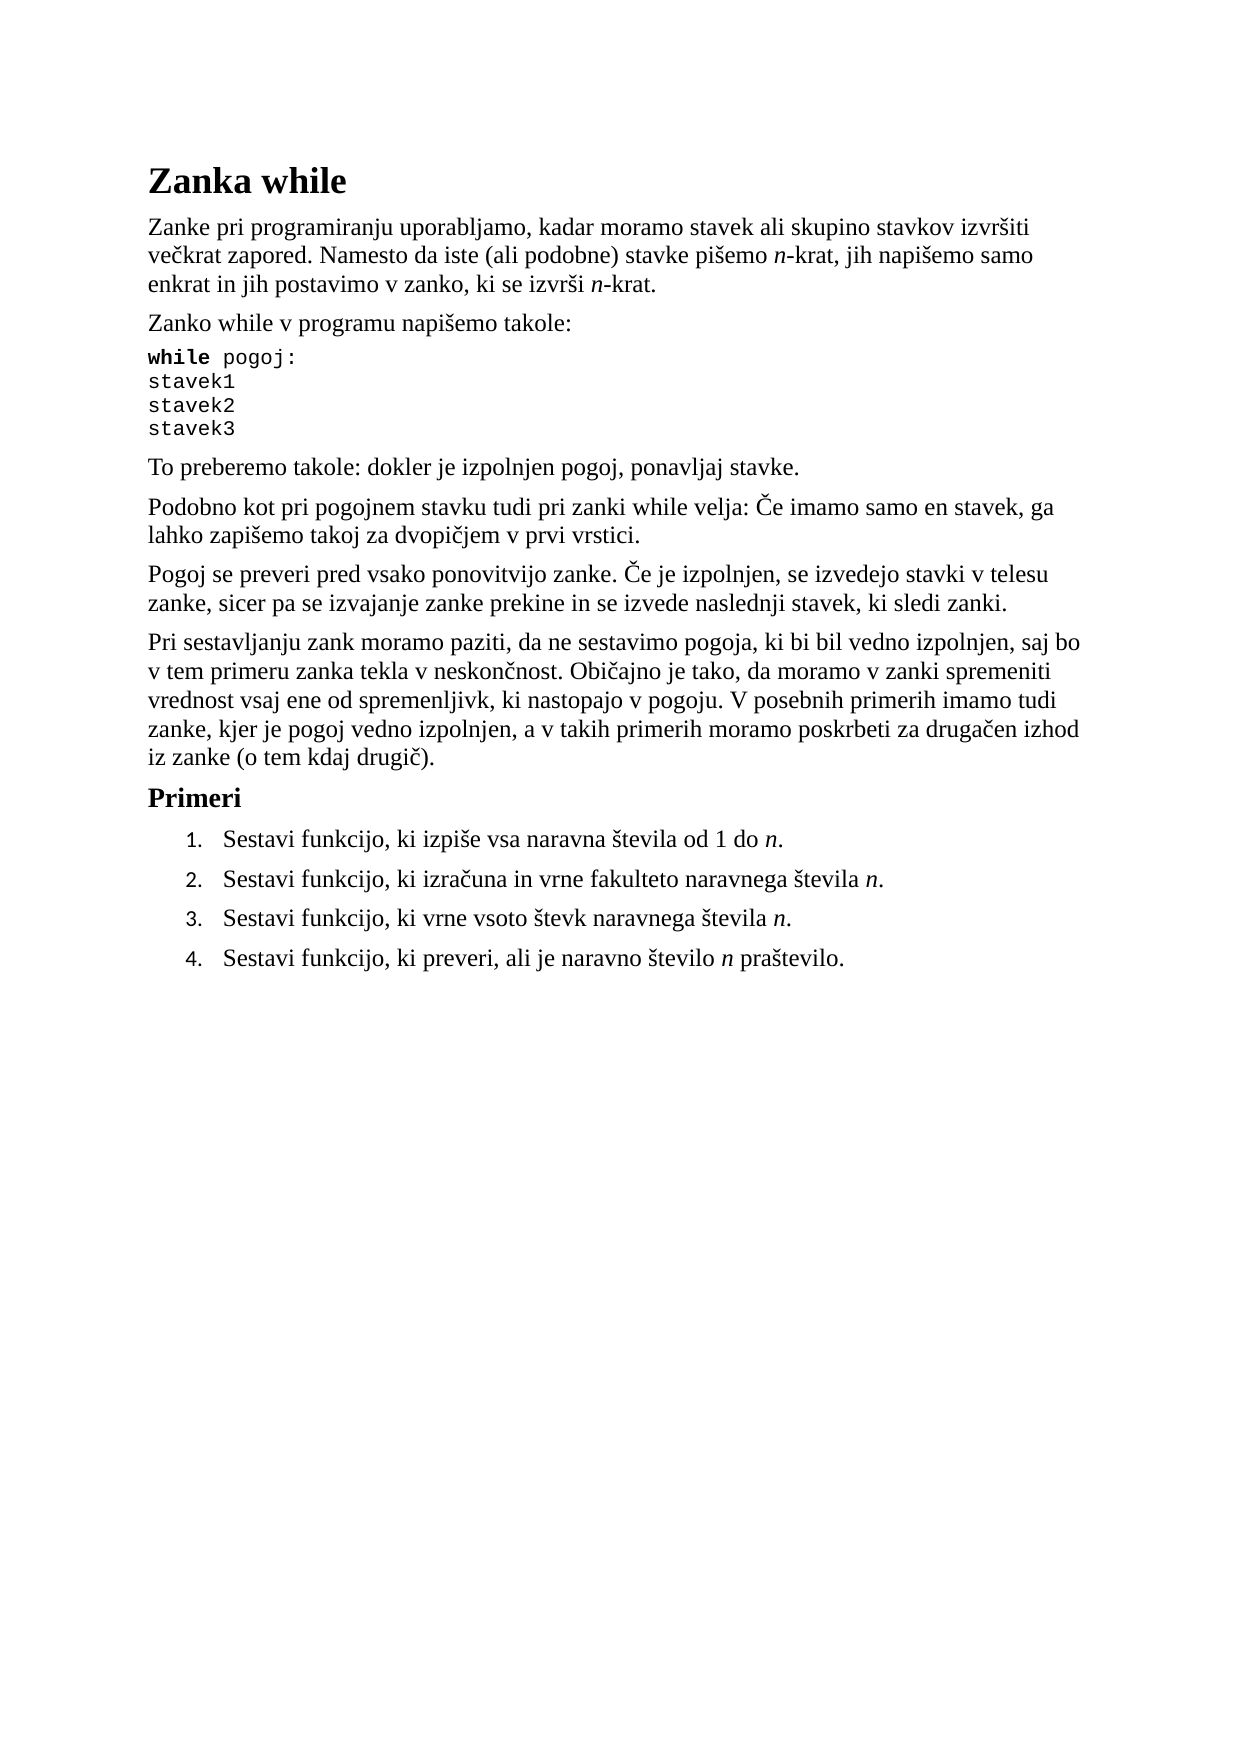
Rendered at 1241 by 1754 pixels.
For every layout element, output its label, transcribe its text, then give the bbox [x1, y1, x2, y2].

list Sestavi funkcijo, ki vrne vsoto števk naravnega števila n. [185, 903, 1093, 932]
list Sestavi funkcijo, ki izpiše vsa naravna števila od 1 do n. [185, 824, 1093, 853]
text To preberemo takole: dokler je izpolnjen pogoj, ponavljaj stavke. [148, 452, 1093, 481]
text stavek3 [148, 418, 1093, 442]
text Pogoj se preveri pred vsako ponovitvijo zanke. Če je izpolnjen, se izvedejo stavki v telesu zanke, sicer pa se izvajanje zanke prekine in se izvede naslednji stavek, ki sledi zanki. [148, 559, 1093, 617]
text stavek2 [148, 395, 1093, 418]
list Sestavi funkcijo, ki izračuna in vrne fakulteto naravnega števila n. [185, 864, 1093, 893]
list Sestavi funkcijo, ki preveri, ali je naravno število n praštevilo. [185, 943, 1093, 972]
text while pogoj: [148, 347, 1093, 371]
text Zanka while [148, 158, 1093, 201]
text Primeri [148, 782, 1093, 814]
text Pri sestavljanju zank moramo paziti, da ne sestavimo pogoja, ki bi bil vedno izpolnjen, saj bo v tem primeru zanka tekla v neskončnost. Običajno je tako, da moramo v zanki spremeniti vrednost vsaj ene od spremenljivk, ki nastopajo v pogoju. V posebnih primerih imamo tudi zanke, kjer je pogoj vedno izpolnjen, a v takih primerih moramo poskrbeti za drugačen izhod iz zanke (o tem kdaj drugič). [148, 627, 1093, 771]
text Zanko while v programu napišemo takole: [148, 308, 1093, 337]
text Zanke pri programiranju uporabljamo, kadar moramo stavek ali skupino stavkov izvršiti večkrat zapored. Namesto da iste (ali podobne) stavke pišemo n-krat, jih napišemo samo enkrat in jih postavimo v zanko, ki se izvrši n-krat. [148, 212, 1093, 298]
text Podobno kot pri pogojnem stavku tudi pri zanki while velja: Če imamo samo en stavek, ga lahko zapišemo takoj za dvopičjem v prvi vrstici. [148, 492, 1093, 549]
text stavek1 [148, 371, 1093, 395]
